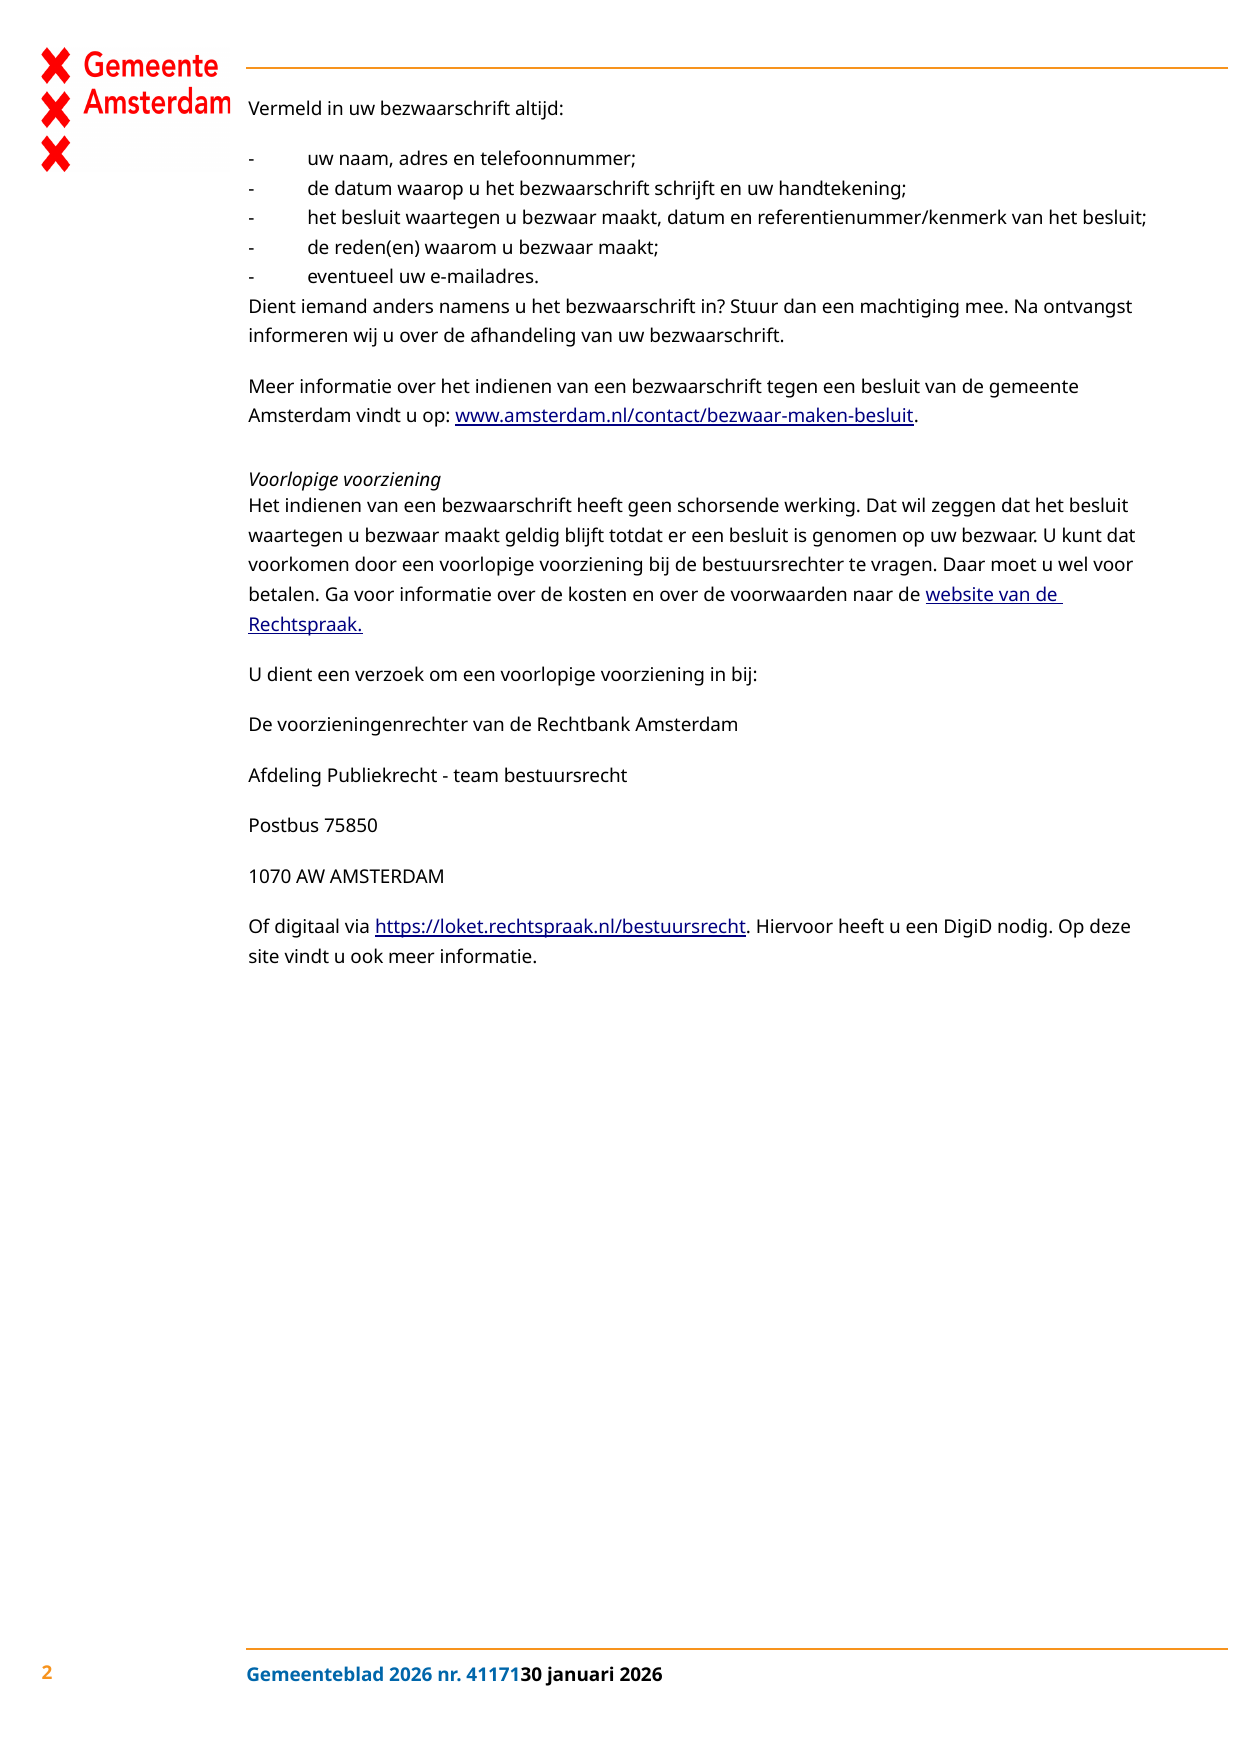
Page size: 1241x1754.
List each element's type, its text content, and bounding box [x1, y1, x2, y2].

text Voorlopige voorziening [248, 467, 1152, 492]
list het besluit waartegen u bezwaar maakt, datum en referentienummer/kenmerk van het besluit; [248, 204, 1152, 230]
list uw naam, adres en telefoonnummer; [248, 145, 1152, 171]
text Vermeld in uw bezwaarschrift altijd: [248, 95, 1152, 121]
text U dient een verzoek om een voorlopige voorziening in bij: [248, 661, 1152, 687]
text De voorzieningenrechter van de Rechtbank Amsterdam [248, 712, 1152, 737]
text Meer informatie over het indienen van een bezwaarschrift tegen een besluit van de gemeente Amsterdam vindt u op: www.amsterdam.nl/contact/bezwaar-maken-besluit. [248, 373, 1152, 428]
list de reden(en) waarom u bezwaar maakt; [248, 234, 1152, 260]
text Afdeling Publiekrecht - team bestuursrecht [248, 762, 1152, 788]
list eventueel uw e-mailadres. [248, 263, 1152, 289]
text Het indienen van een bezwaarschrift heeft geen schorsende werking. Dat wil zeggen dat het besluit waartegen u bezwaar maakt geldig blijft totdat er een besluit is genomen op uw bezwaar. U kunt dat voorkomen door een voorlopige voorziening bij de bestuursrechter te vragen. Daar moet u wel voor betalen. Ga voor informatie over de kosten en over de voorwaarden naar de website van de Rechtspraak. [248, 492, 1152, 636]
text Of digitaal via https://loket.rechtspraak.nl/bestuursrecht. Hiervoor heeft u een DigiD nodig. Op deze site vindt u ook meer informatie. [248, 913, 1152, 968]
picture [41, 47, 231, 172]
text Dient iemand anders namens u het bezwaarschrift in? Stuur dan een machtiging mee. Na ontvangst informeren wij u over de afhandeling van uw bezwaarschrift. [248, 293, 1152, 348]
list de datum waarop u het bezwaarschrift schrijft en uw handtekening; [248, 175, 1152, 201]
text 1070 AW AMSTERDAM [248, 863, 1152, 888]
text Postbus 75850 [248, 812, 1152, 838]
